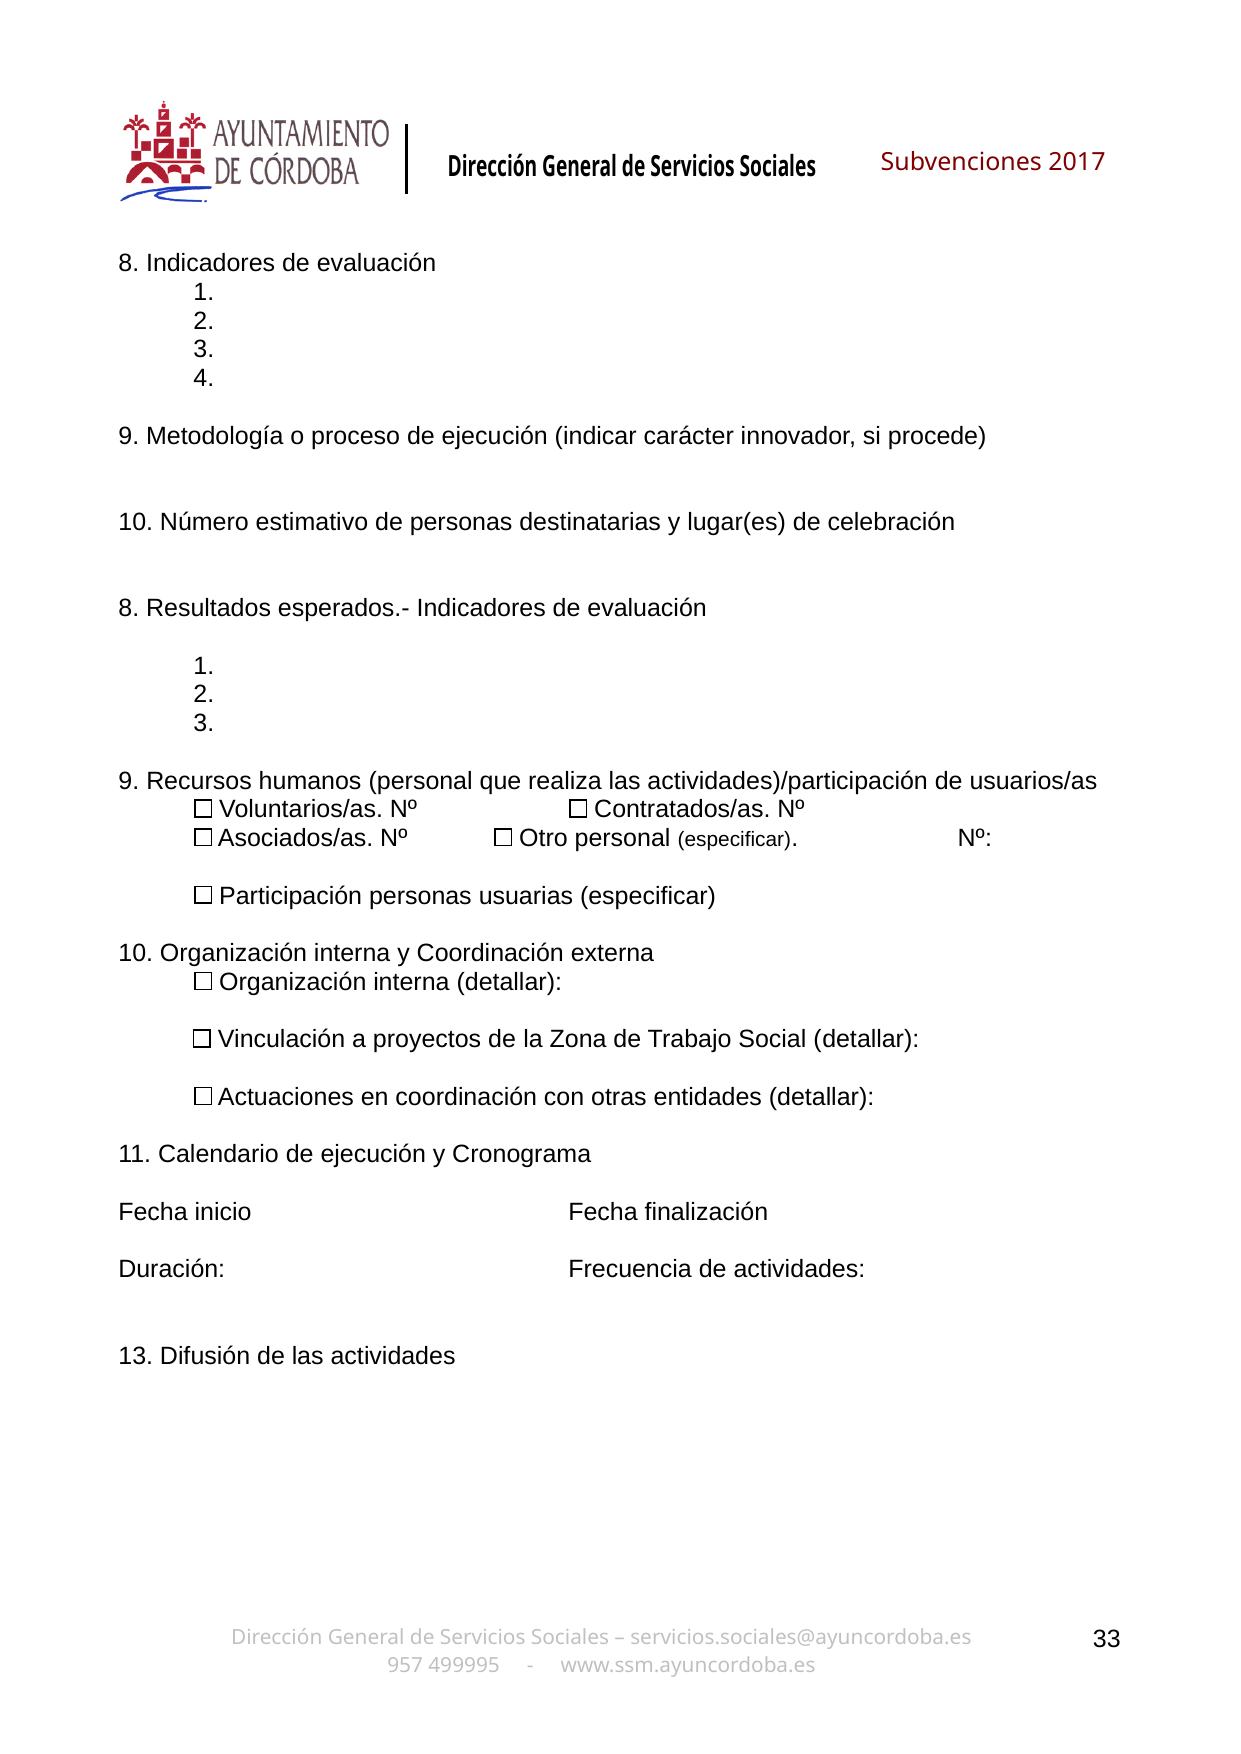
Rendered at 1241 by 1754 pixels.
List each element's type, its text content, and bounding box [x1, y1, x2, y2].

text Actuaciones en coordinación con otras entidades (detallar): [118, 1082, 1122, 1111]
text Duración: Frecuencia de actividades: [118, 1254, 1122, 1283]
text 2. [193, 306, 1122, 334]
text 13. Difusión de las actividades [118, 1341, 1122, 1369]
text 1. [193, 277, 1122, 306]
picture [117, 99, 391, 204]
text 8. Indicadores de evaluación [118, 248, 1122, 277]
text 10. Número estimativo de personas destinatarias y lugar(es) de celebración [118, 507, 1122, 536]
text 1. [118, 651, 1122, 679]
text 9. Recursos humanos (personal que realiza las actividades)/participación de usuarios/as [118, 766, 1122, 794]
text 2. [118, 679, 1122, 708]
text 3. [118, 708, 1122, 737]
text 4. [118, 363, 1122, 392]
text 10. Organización interna y Coordinación externa [118, 938, 1122, 967]
text Organización interna (detallar): [118, 967, 1122, 996]
text 3. [193, 334, 1122, 363]
text Participación personas usuarias (especificar) [118, 881, 1122, 909]
text Vinculación a proyectos de la Zona de Trabajo Social (detallar): [192, 1024, 1122, 1053]
text Asociados/as. Nº Otro personal (especificar). Nº: [118, 823, 1122, 852]
text 11. Calendario de ejecución y Cronograma [118, 1139, 1122, 1168]
text 8. Resultados esperados.- Indicadores de evaluación [118, 593, 1122, 622]
text Fecha inicio Fecha finalización [118, 1197, 1122, 1226]
text Voluntarios/as. Nº Contratados/as. Nº [118, 794, 1122, 823]
text 9. Metodología o proceso de ejecución (indicar carácter innovador, si procede) [118, 421, 1122, 449]
